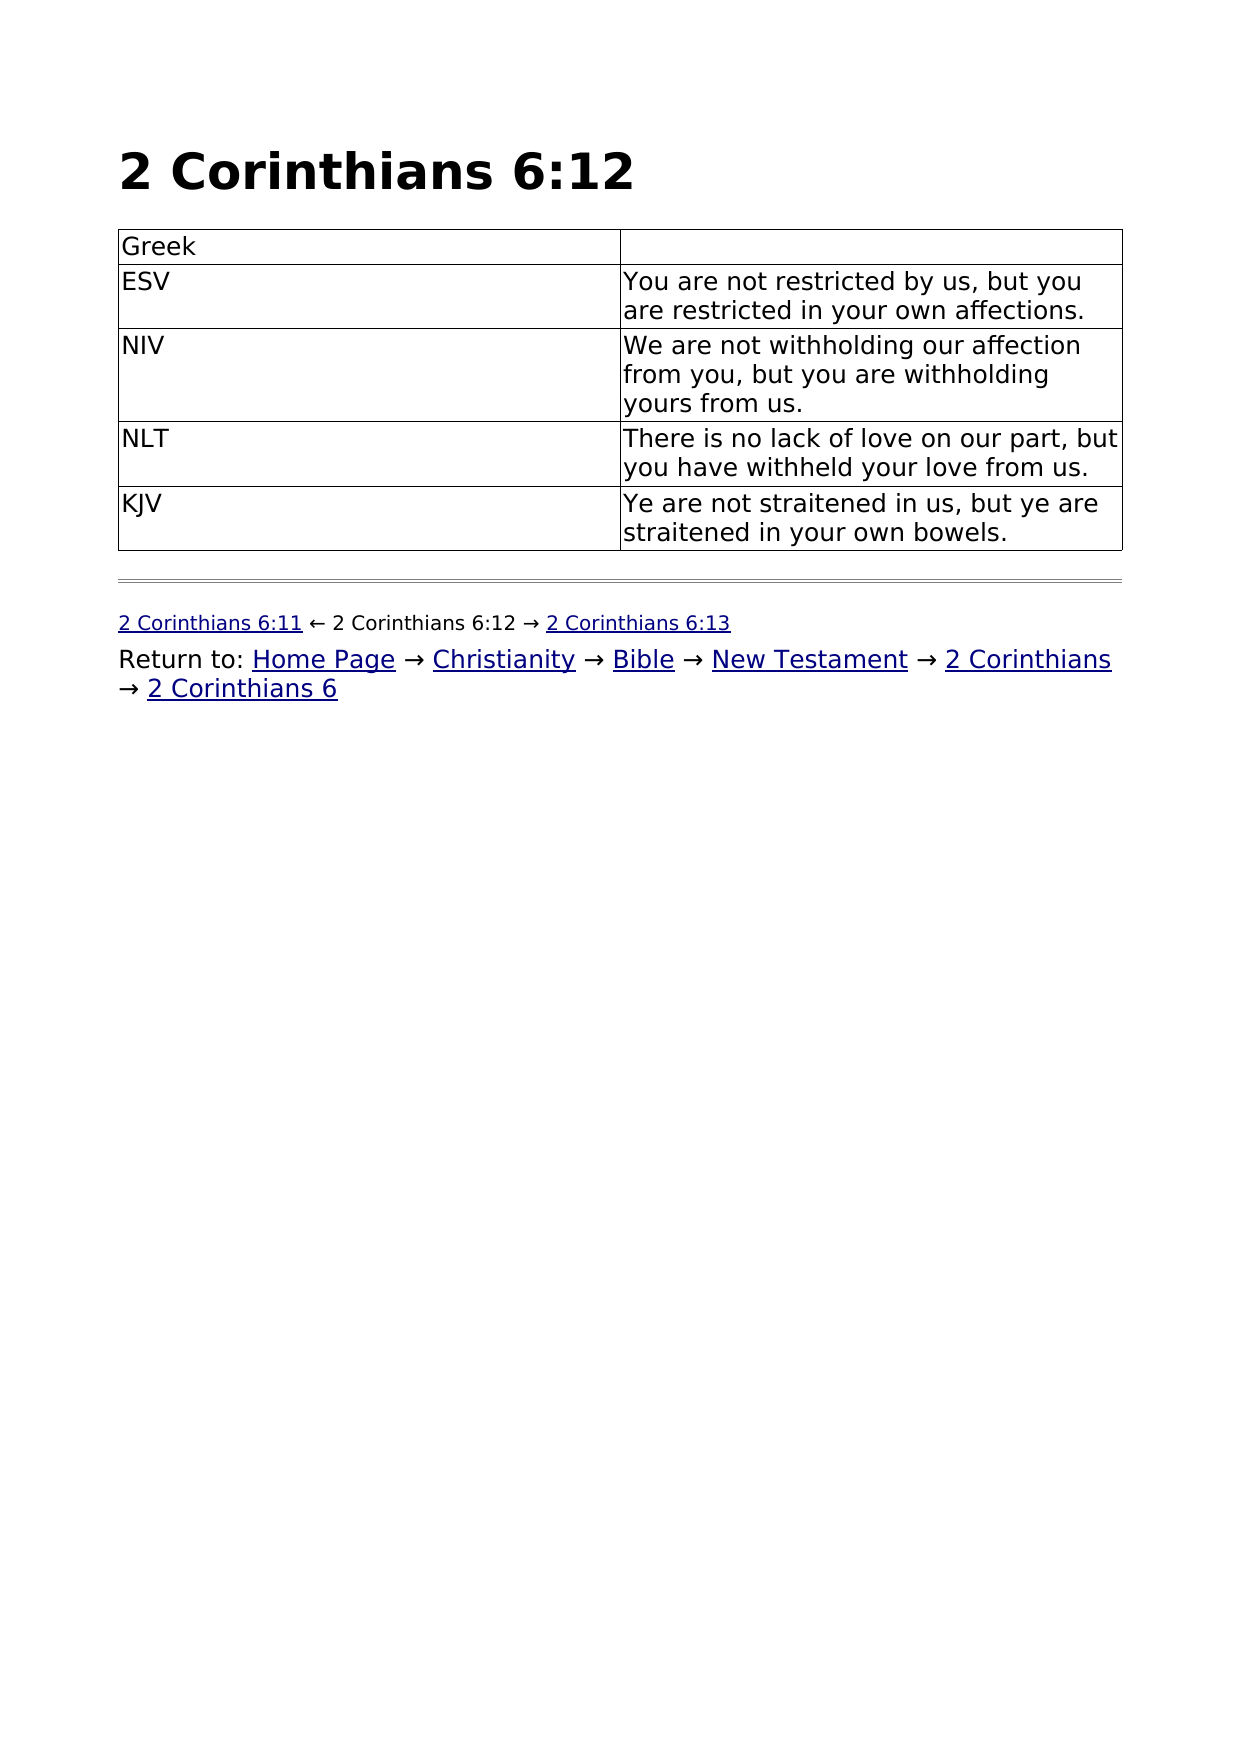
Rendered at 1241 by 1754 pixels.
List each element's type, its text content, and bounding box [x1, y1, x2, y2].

table_cell There is no lack of love on our part, but you have withheld your love from us. [621, 422, 1122, 486]
subtitle 2 Corinthians 6:12 [118, 143, 1122, 201]
table_cell ESV [119, 265, 620, 328]
table_cell We are not withholding our affection from you, but you are withholding yours from us. [621, 329, 1122, 421]
text Return to: Home Page → Christianity → Bible → New Testament → 2 Corinthians → 2 Corinthians 6 [118, 645, 1122, 704]
table_cell NIV [119, 329, 620, 421]
table_cell NLT [119, 422, 620, 486]
table_cell KJV [119, 487, 620, 550]
table_cell You are not restricted by us, but you are restricted in your own affections. [621, 265, 1122, 328]
text 2 Corinthians 6:11 ← 2 Corinthians 6:12 → 2 Corinthians 6:13 [118, 611, 1122, 645]
table_cell Ye are not straitened in us, but ye are straitened in your own bowels. [621, 487, 1122, 550]
table_header Greek [119, 230, 620, 264]
table_header [621, 230, 1122, 264]
